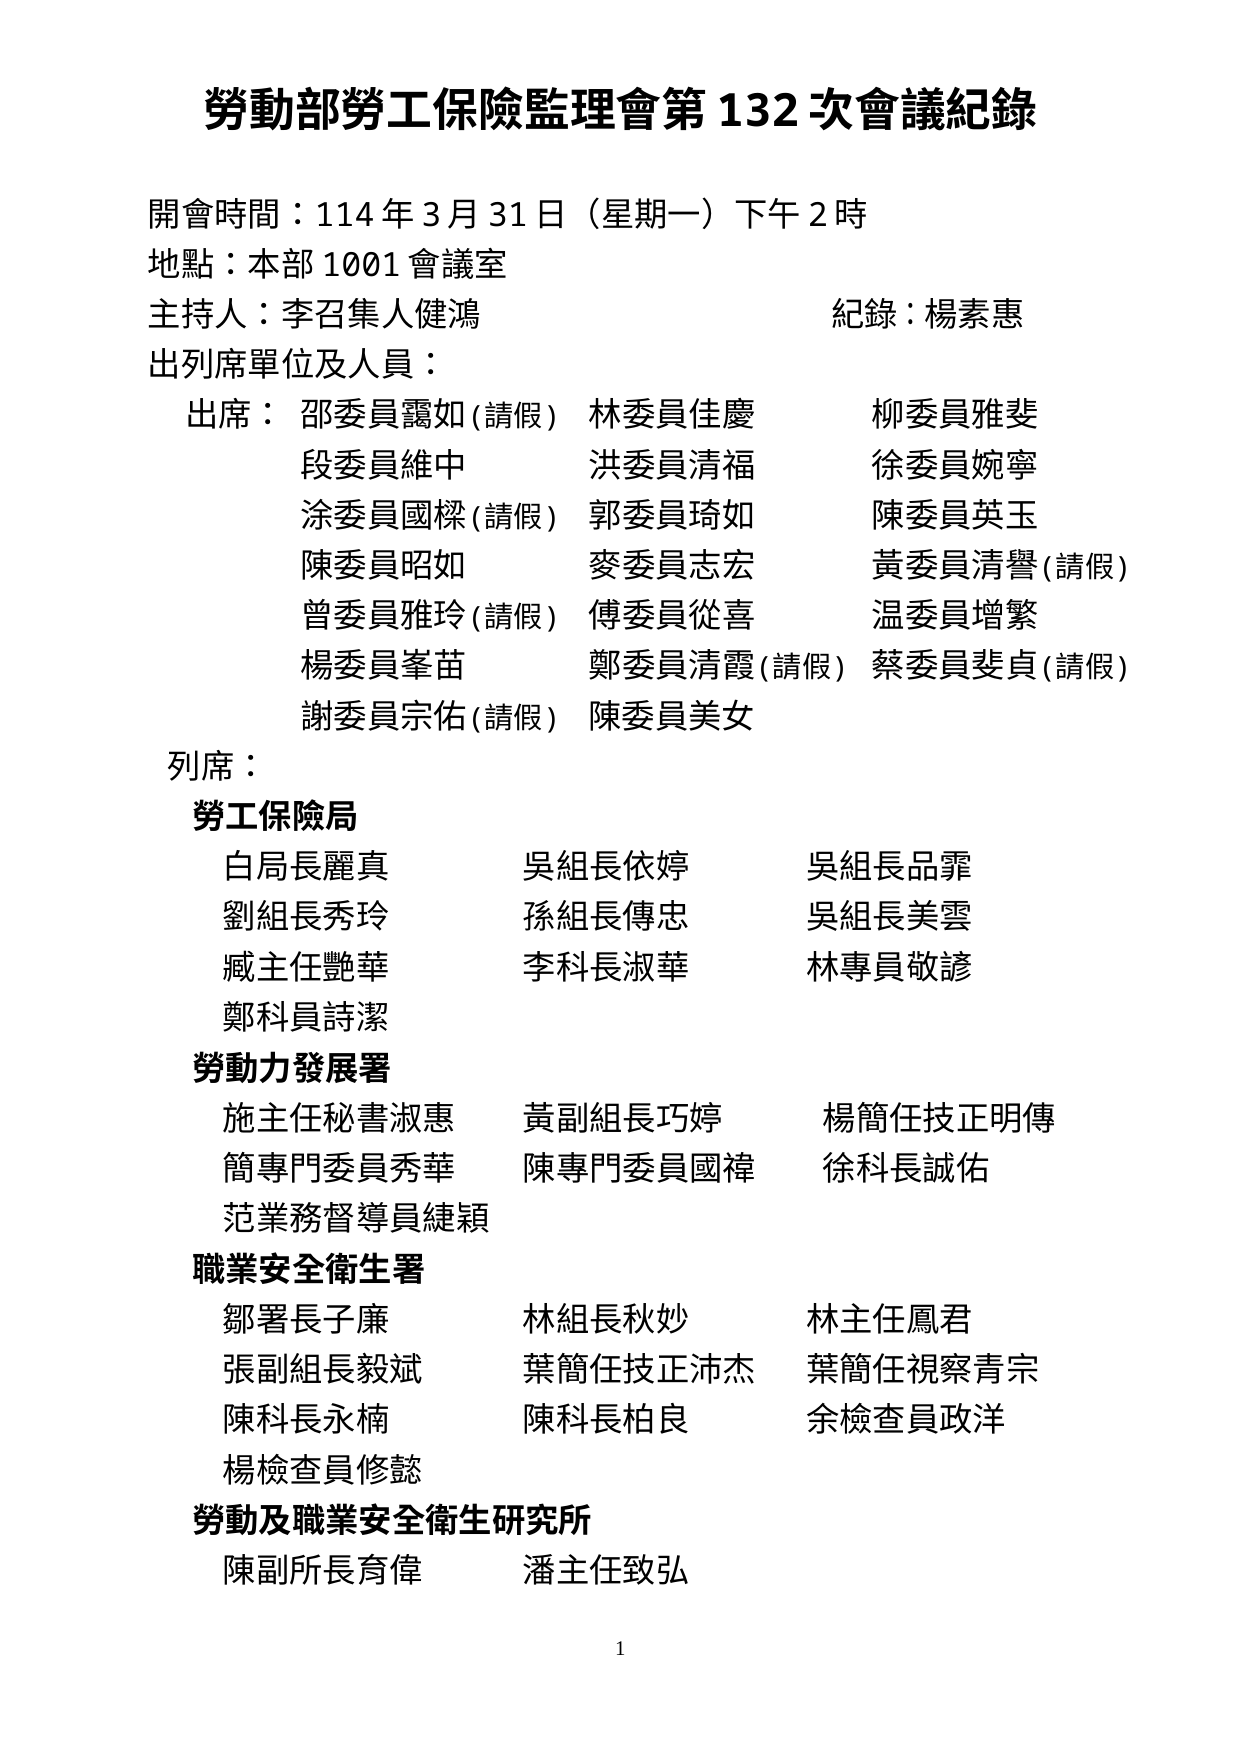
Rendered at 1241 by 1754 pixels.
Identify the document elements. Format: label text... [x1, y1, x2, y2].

table_cell 麥委員志宏 [577, 538, 858, 588]
text 范業務督導員緁穎 [223, 1191, 1158, 1241]
table_cell 陳委員美女 [577, 688, 858, 738]
text 開會時間：114年3月31日（星期一）下午2時 [148, 186, 1093, 236]
table_cell [858, 688, 1153, 738]
table_cell 鄭委員清霞(請假) [577, 638, 858, 688]
table_header 出席： [174, 387, 300, 437]
table_header 邵委員靄如(請假) [300, 387, 577, 437]
table_cell 曾委員雅玲(請假) [300, 588, 577, 638]
table_cell 温委員增繁 [858, 588, 1153, 638]
table_cell [174, 588, 300, 638]
table_header 柳委員雅斐 [858, 387, 1153, 437]
table_cell [174, 437, 300, 487]
table_cell [174, 638, 300, 688]
text 白局長麗真 吳組長依婷 吳組長品霏 [223, 839, 1158, 889]
text 勞動部勞工保險監理會第132次會議紀錄 [148, 89, 1093, 136]
text 施主任秘書淑惠 黃副組長巧婷 楊簡任技正明傳 [223, 1090, 1158, 1140]
text 主持人：李召集人健鴻 紀錄：楊素惠 [148, 286, 1093, 337]
table_cell 黃委員清譽(請假) [858, 538, 1153, 588]
text 勞工保險局 [148, 788, 1158, 839]
text 鄭科員詩潔 [223, 989, 1158, 1039]
text 劉組長秀玲 孫組長傳忠 吳組長美雲 [223, 889, 1158, 939]
table_cell 陳委員昭如 [300, 538, 577, 588]
text 出列席單位及人員： [148, 337, 1093, 387]
text 列席： [148, 738, 1158, 788]
table_cell 徐委員婉寧 [858, 437, 1153, 487]
text 臧主任艷華 李科長淑華 林專員敬諺 [223, 939, 1158, 989]
text 勞動及職業安全衛生研究所 [148, 1493, 1158, 1543]
text 鄒署長子廉 林組長秋妙 林主任鳳君 [223, 1291, 1158, 1342]
text 地點：本部1001會議室 [148, 236, 1093, 286]
table_cell 傅委員從喜 [577, 588, 858, 638]
table_cell 陳委員英玉 [858, 487, 1153, 537]
text 楊檢查員修懿 [223, 1442, 1158, 1492]
text 張副組長毅斌 葉簡任技正沛杰 葉簡任視察青宗 [223, 1342, 1158, 1392]
text 簡專門委員秀華 陳專門委員國禕 徐科長誠佑 [223, 1140, 1158, 1191]
text 職業安全衛生署 [148, 1241, 1158, 1291]
text 陳副所長育偉 潘主任致弘 [223, 1543, 1158, 1593]
text 陳科長永楠 陳科長柏良 余檢查員政洋 [223, 1392, 1158, 1442]
table_cell 謝委員宗佑(請假) [300, 688, 577, 738]
table_cell 楊委員峯苗 [300, 638, 577, 688]
table_cell 蔡委員斐貞(請假) [858, 638, 1153, 688]
table_cell [174, 688, 300, 738]
table_cell [174, 538, 300, 588]
text 勞動力發展署 [148, 1040, 1132, 1090]
table_cell 涂委員國樑(請假) [300, 487, 577, 537]
table_header 林委員佳慶 [577, 387, 858, 437]
table_cell [174, 487, 300, 537]
table_cell 段委員維中 [300, 437, 577, 487]
table_cell 郭委員琦如 [577, 487, 858, 537]
table_cell 洪委員清福 [577, 437, 858, 487]
